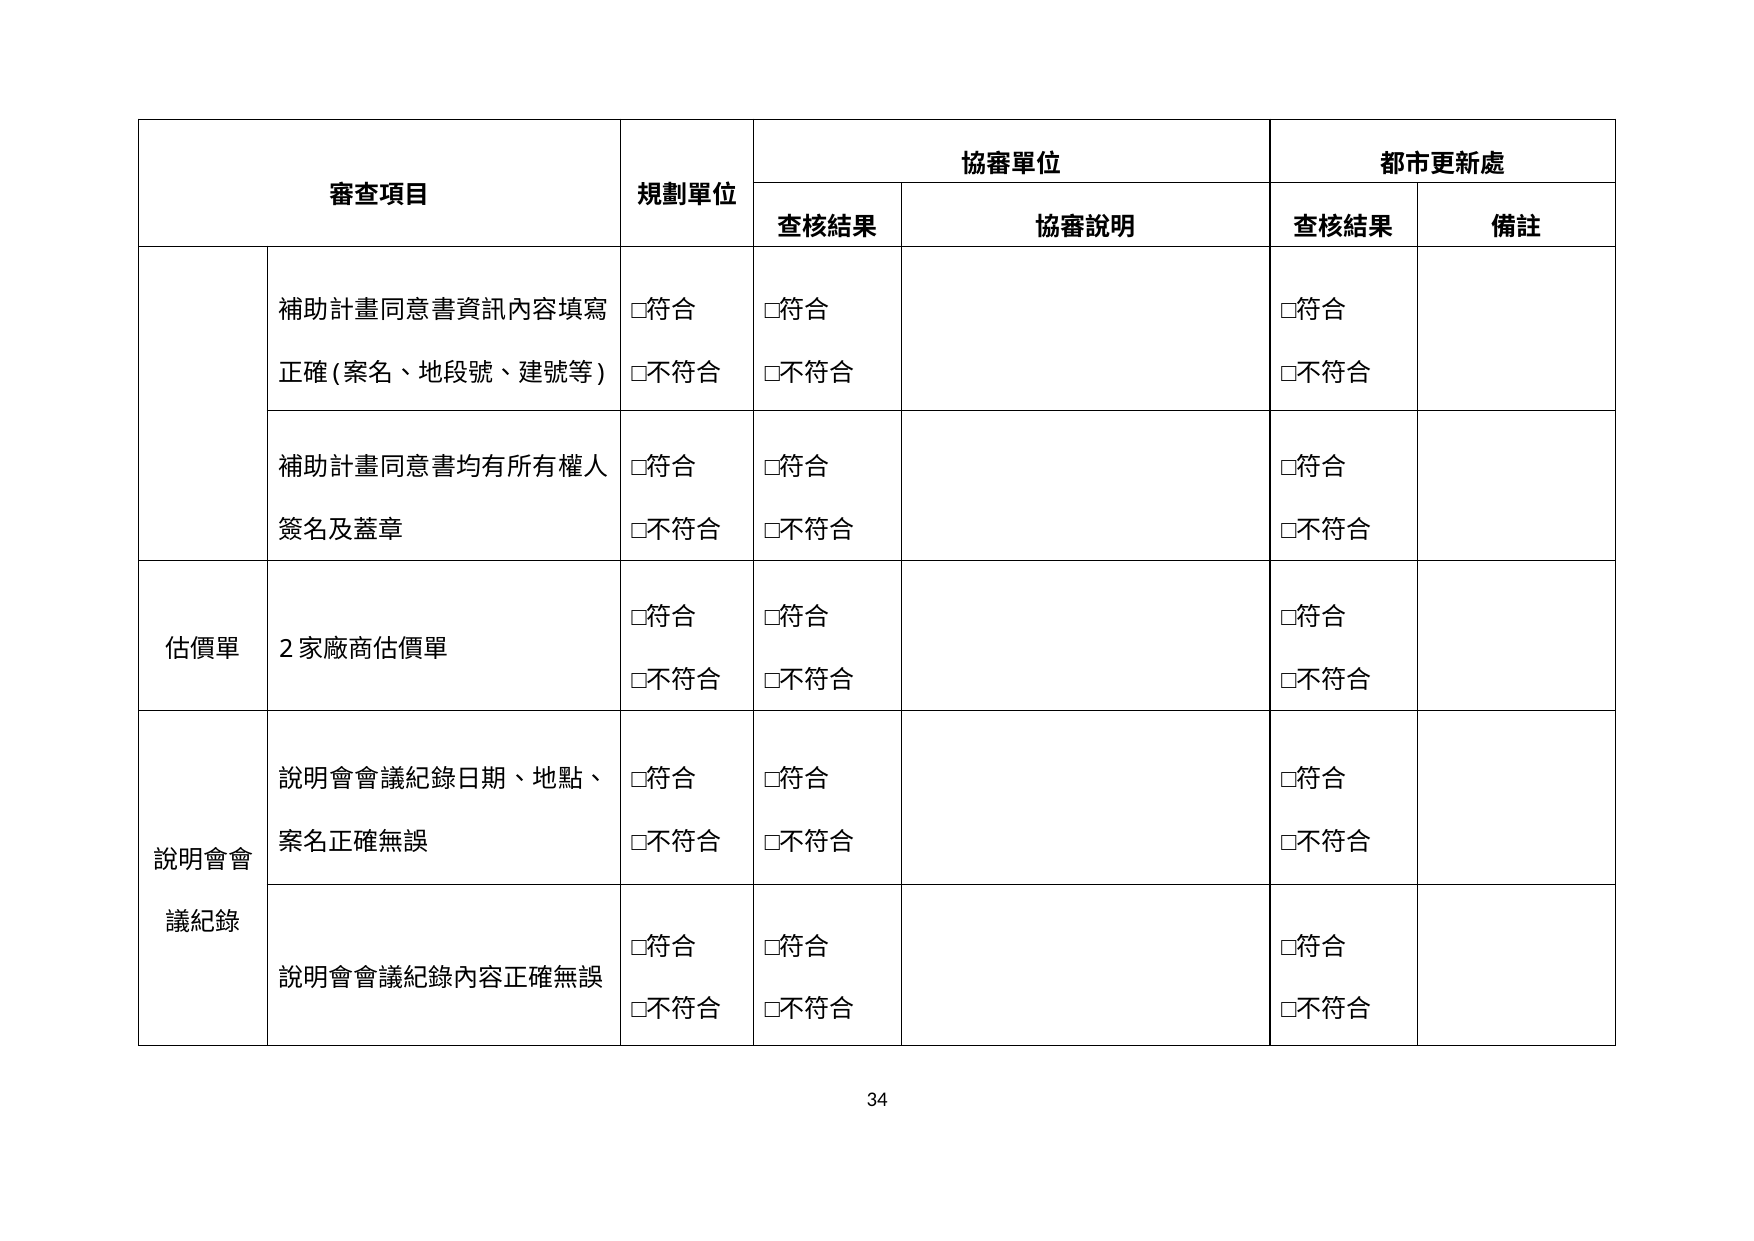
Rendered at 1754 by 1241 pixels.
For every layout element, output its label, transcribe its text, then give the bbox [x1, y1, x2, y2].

table_cell 補助計畫同意書資訊內容填寫正確(案名、地段號、建號等) [268, 247, 620, 410]
table_cell □符合 □不符合 [754, 885, 901, 1045]
table_header 審查項目 [139, 120, 620, 246]
table_cell [1418, 247, 1615, 410]
table_cell □符合 □不符合 [1271, 711, 1417, 884]
table_cell 說明會會議紀錄 [139, 711, 267, 1045]
table_cell □符合 □不符合 [754, 561, 901, 710]
table_cell [902, 561, 1269, 710]
table_cell □符合 □不符合 [621, 561, 753, 710]
table_cell 2家廠商估價單 [268, 561, 620, 710]
table_header 協審單位 [754, 120, 1269, 182]
table_cell □符合 □不符合 [621, 711, 753, 884]
table_cell [902, 711, 1269, 884]
table_cell 補助計畫同意書均有所有權人簽名及蓋章 [268, 411, 620, 560]
table_cell [902, 247, 1269, 410]
table_cell 協審說明 [902, 183, 1269, 246]
table_cell □符合 □不符合 [754, 411, 901, 560]
table_cell □符合 □不符合 [621, 885, 753, 1045]
table_cell □符合 □不符合 [754, 711, 901, 884]
table_cell □符合 □不符合 [1271, 411, 1417, 560]
table_cell 說明會會議紀錄內容正確無誤 [268, 885, 620, 1045]
table_cell [902, 411, 1269, 560]
table_header 規劃單位 [621, 120, 753, 246]
table_cell □符合 □不符合 [621, 247, 753, 410]
table_cell [139, 247, 267, 560]
table_cell [1418, 885, 1615, 1045]
table_cell [1418, 711, 1615, 884]
table_cell □符合 □不符合 [1271, 247, 1417, 410]
table_cell □符合 □不符合 [1271, 885, 1417, 1045]
table_cell [1418, 561, 1615, 710]
table_header 都市更新處 [1271, 120, 1615, 182]
table_cell 備註 [1418, 183, 1615, 246]
table_cell 估價單 [139, 561, 267, 710]
table_cell 說明會會議紀錄日期、地點、案名正確無誤 [268, 711, 620, 884]
table_cell 查核結果 [754, 183, 901, 246]
table_cell 查核結果 [1271, 183, 1417, 246]
table_cell □符合 □不符合 [754, 247, 901, 410]
table_cell [902, 885, 1269, 1045]
table_cell □符合 □不符合 [1271, 561, 1417, 710]
table_cell [1418, 411, 1615, 560]
table_cell □符合 □不符合 [621, 411, 753, 560]
